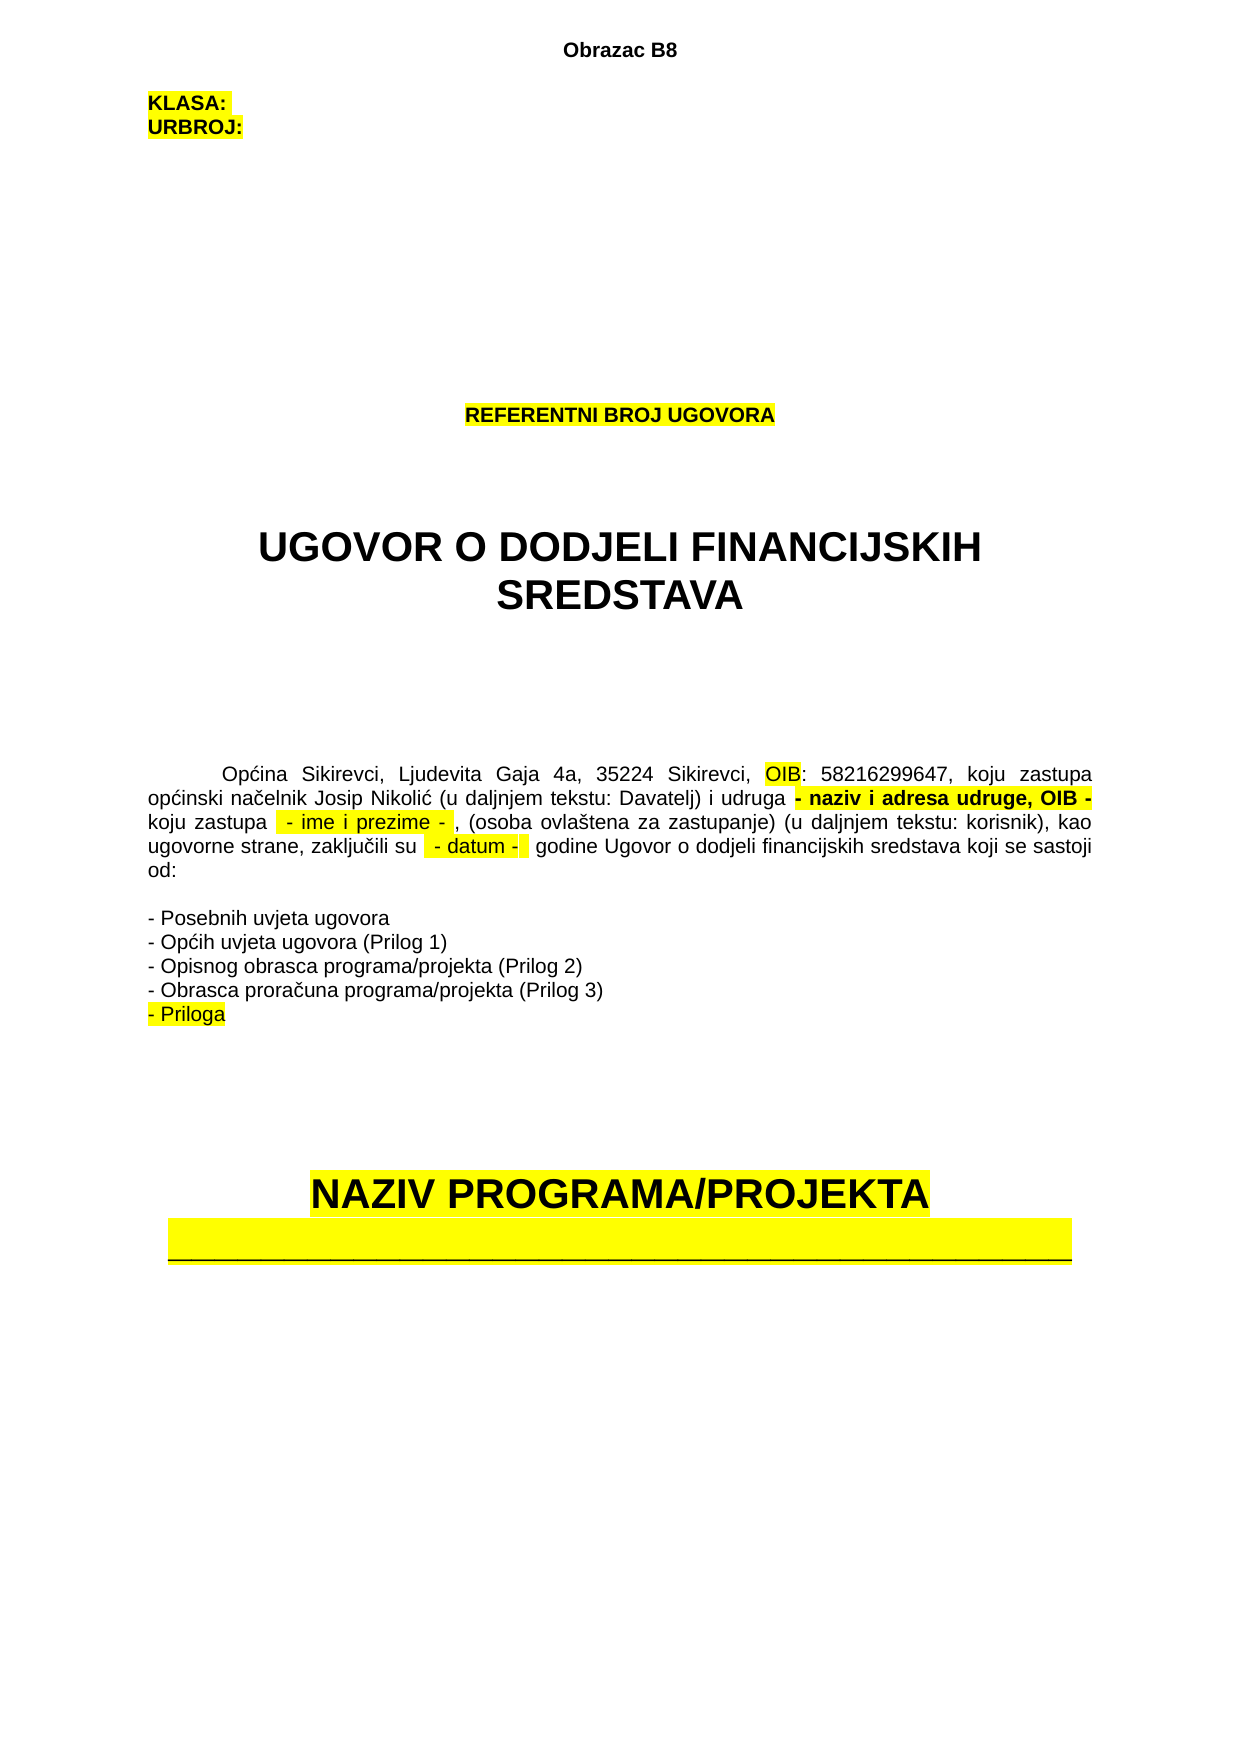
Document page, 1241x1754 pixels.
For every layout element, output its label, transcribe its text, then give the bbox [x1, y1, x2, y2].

text REFERENTNI BROJ UGOVORA [148, 402, 1092, 426]
text _______________________________________ [148, 1217, 1092, 1265]
text - Posebnih uvjeta ugovora [148, 906, 1092, 930]
text UGOVOR O DODJELI FINANCIJSKIH SREDSTAVA [148, 522, 1092, 618]
text URBROJ: [148, 115, 1092, 139]
text - Obrasca proračuna programa/projekta (Prilog 3) [148, 978, 1092, 1002]
text Općina Sikirevci, Ljudevita Gaja 4a, 35224 Sikirevci, OIB: 58216299647, koju zastupa općinski načelnik Josip Nikolić (u daljnjem tekstu: Davatelj) i udruga - naziv i adresa udruge, OIB - koju zastupa - ime i prezime - , (osoba ovlaštena za zastupanje) (u daljnjem tekstu: korisnik), kao ugovorne strane, zaključili su - datum - godine Ugovor o dodjeli financijskih sredstava koji se sastoji od: [148, 762, 1092, 882]
text - Priloga [148, 1002, 1092, 1026]
text KLASA: [148, 91, 1092, 115]
text - Općih uvjeta ugovora (Prilog 1) [148, 930, 1092, 954]
text - Opisnog obrasca programa/projekta (Prilog 2) [148, 954, 1092, 978]
text NAZIV PROGRAMA/PROJEKTA [148, 1169, 1092, 1217]
